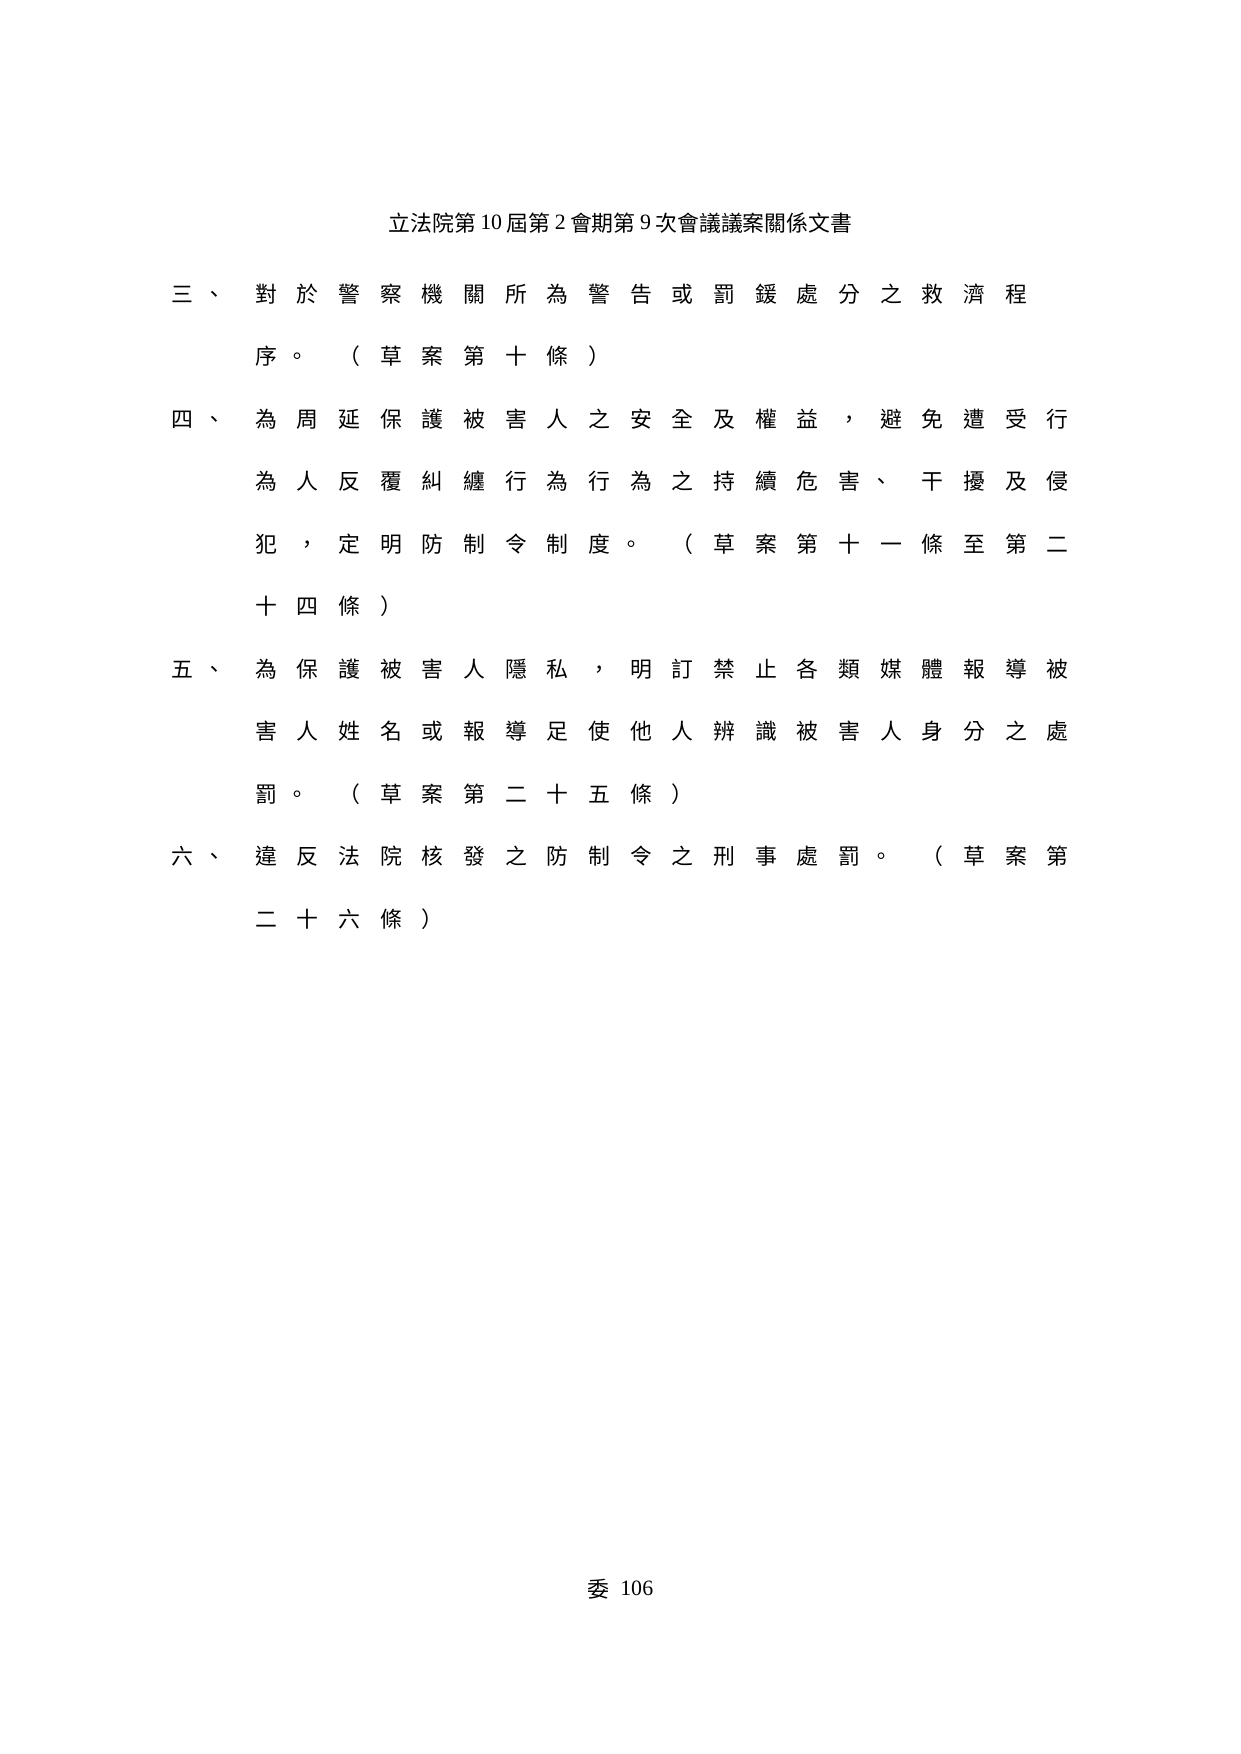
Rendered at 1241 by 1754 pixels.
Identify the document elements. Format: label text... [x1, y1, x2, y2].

text 四、為周延保護被害人之安全及權益，避免遭受行為人反覆糾纏行為行為之持續危害、干擾及侵犯，定明防制令制度。（草案第十一條至第二十四條） [162, 376, 1078, 626]
text 六、違反法院核發之防制令之刑事處罰。（草案第二十六條） [162, 813, 1078, 938]
text 三、對於警察機關所為警告或罰鍰處分之救濟程序。（草案第十條） [162, 251, 1078, 376]
text 五、為保護被害人隱私，明訂禁止各類媒體報導被害人姓名或報導足使他人辨識被害人身分之處罰。（草案第二十五條） [162, 626, 1078, 813]
